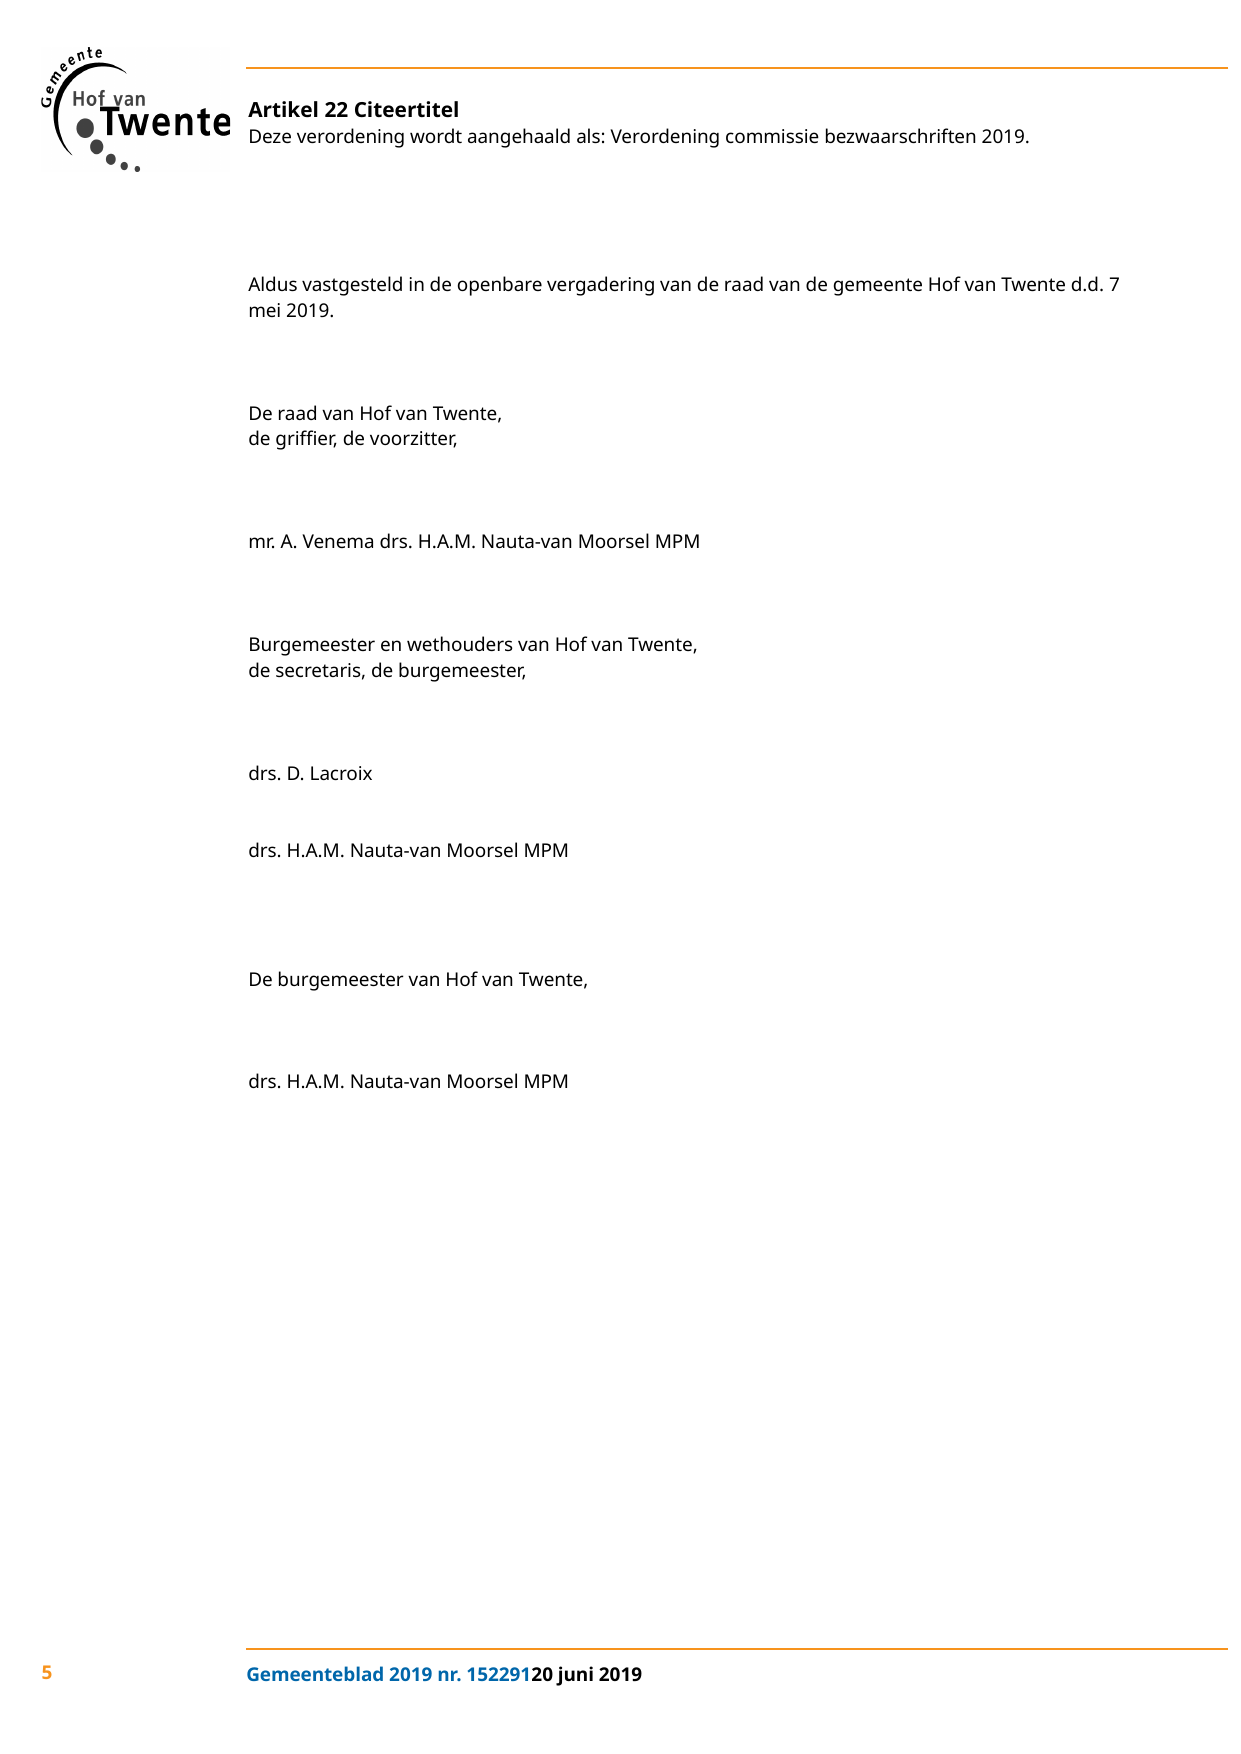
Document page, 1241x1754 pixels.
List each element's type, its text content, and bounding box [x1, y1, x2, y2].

text Artikel 22 Citeertitel [248, 95, 1152, 123]
text mr. A. Venema drs. H.A.M. Nauta-van Moorsel MPM [248, 528, 1152, 554]
text De raad van Hof van Twente, [248, 400, 1152, 426]
text drs. H.A.M. Nauta-van Moorsel MPM [248, 1069, 1152, 1094]
text drs. H.A.M. Nauta-van Moorsel MPM [248, 837, 1152, 863]
text Burgemeester en wethouders van Hof van Twente, [248, 631, 1152, 657]
text Deze verordening wordt aangehaald als: Verordening commissie bezwaarschriften 2019. [248, 123, 1152, 149]
text drs. D. Lacroix [248, 760, 1152, 786]
text Aldus vastgesteld in de openbare vergadering van de raad van de gemeente Hof van Twente d.d. 7 mei 2019. [248, 271, 1152, 323]
text de secretaris, de burgemeester, [248, 657, 1152, 683]
text de griffier, de voorzitter, [248, 426, 1152, 451]
text De burgemeester van Hof van Twente, [248, 966, 1152, 992]
picture [41, 47, 231, 172]
